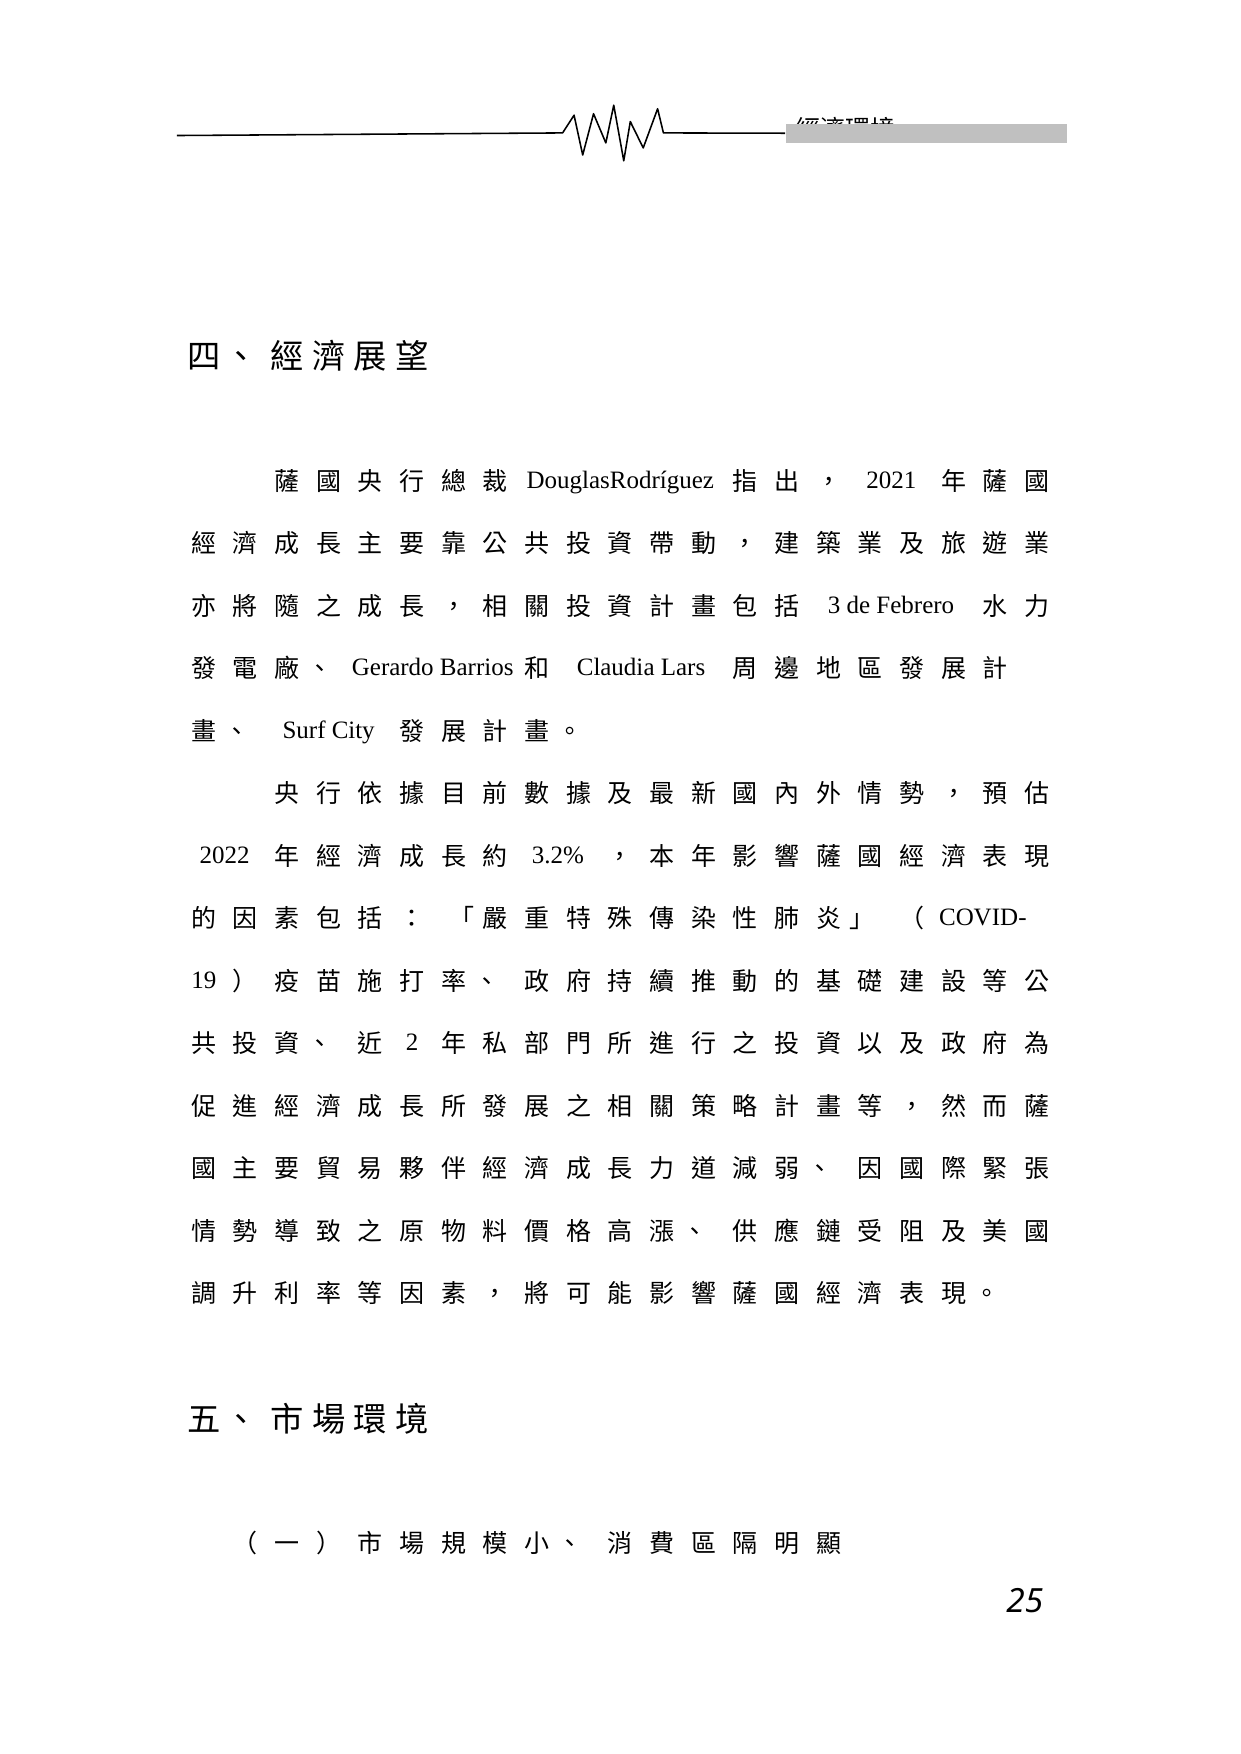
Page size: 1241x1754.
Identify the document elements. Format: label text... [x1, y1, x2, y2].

text （一）市場規模小、消費區隔明顯 [207, 1500, 1058, 1563]
text 薩國央行總裁DouglasRodríguez指出，2021年薩國經濟成長主要靠公共投資帶動，建築業及旅遊業亦將隨之成長，相關投資計畫包括3 de Febrero水力發電廠、Gerardo Barrios和Claudia Lars周邊地區發展計畫、Surf City發展計畫。 [183, 438, 1058, 750]
text 央行依據目前數據及最新國內外情勢，預估2022年經濟成長約3.2%，本年影響薩國經濟表現的因素包括：「嚴重特殊傳染性肺炎」（COVID-19）疫苗施打率、政府持續推動的基礎建設等公共投資、近2年私部門所進行之投資以及政府為促進經濟成長所發展之相關策略計畫等，然而薩國主要貿易夥伴經濟成長力道減弱、因國際緊張情勢導致之原物料價格高漲、供應鏈受阻及美國調升利率等因素，將可能影響薩國經濟表現。 [183, 750, 1058, 1313]
text 五、市場環境 [183, 1375, 1058, 1438]
text 四、經濟展望 [183, 313, 1058, 375]
